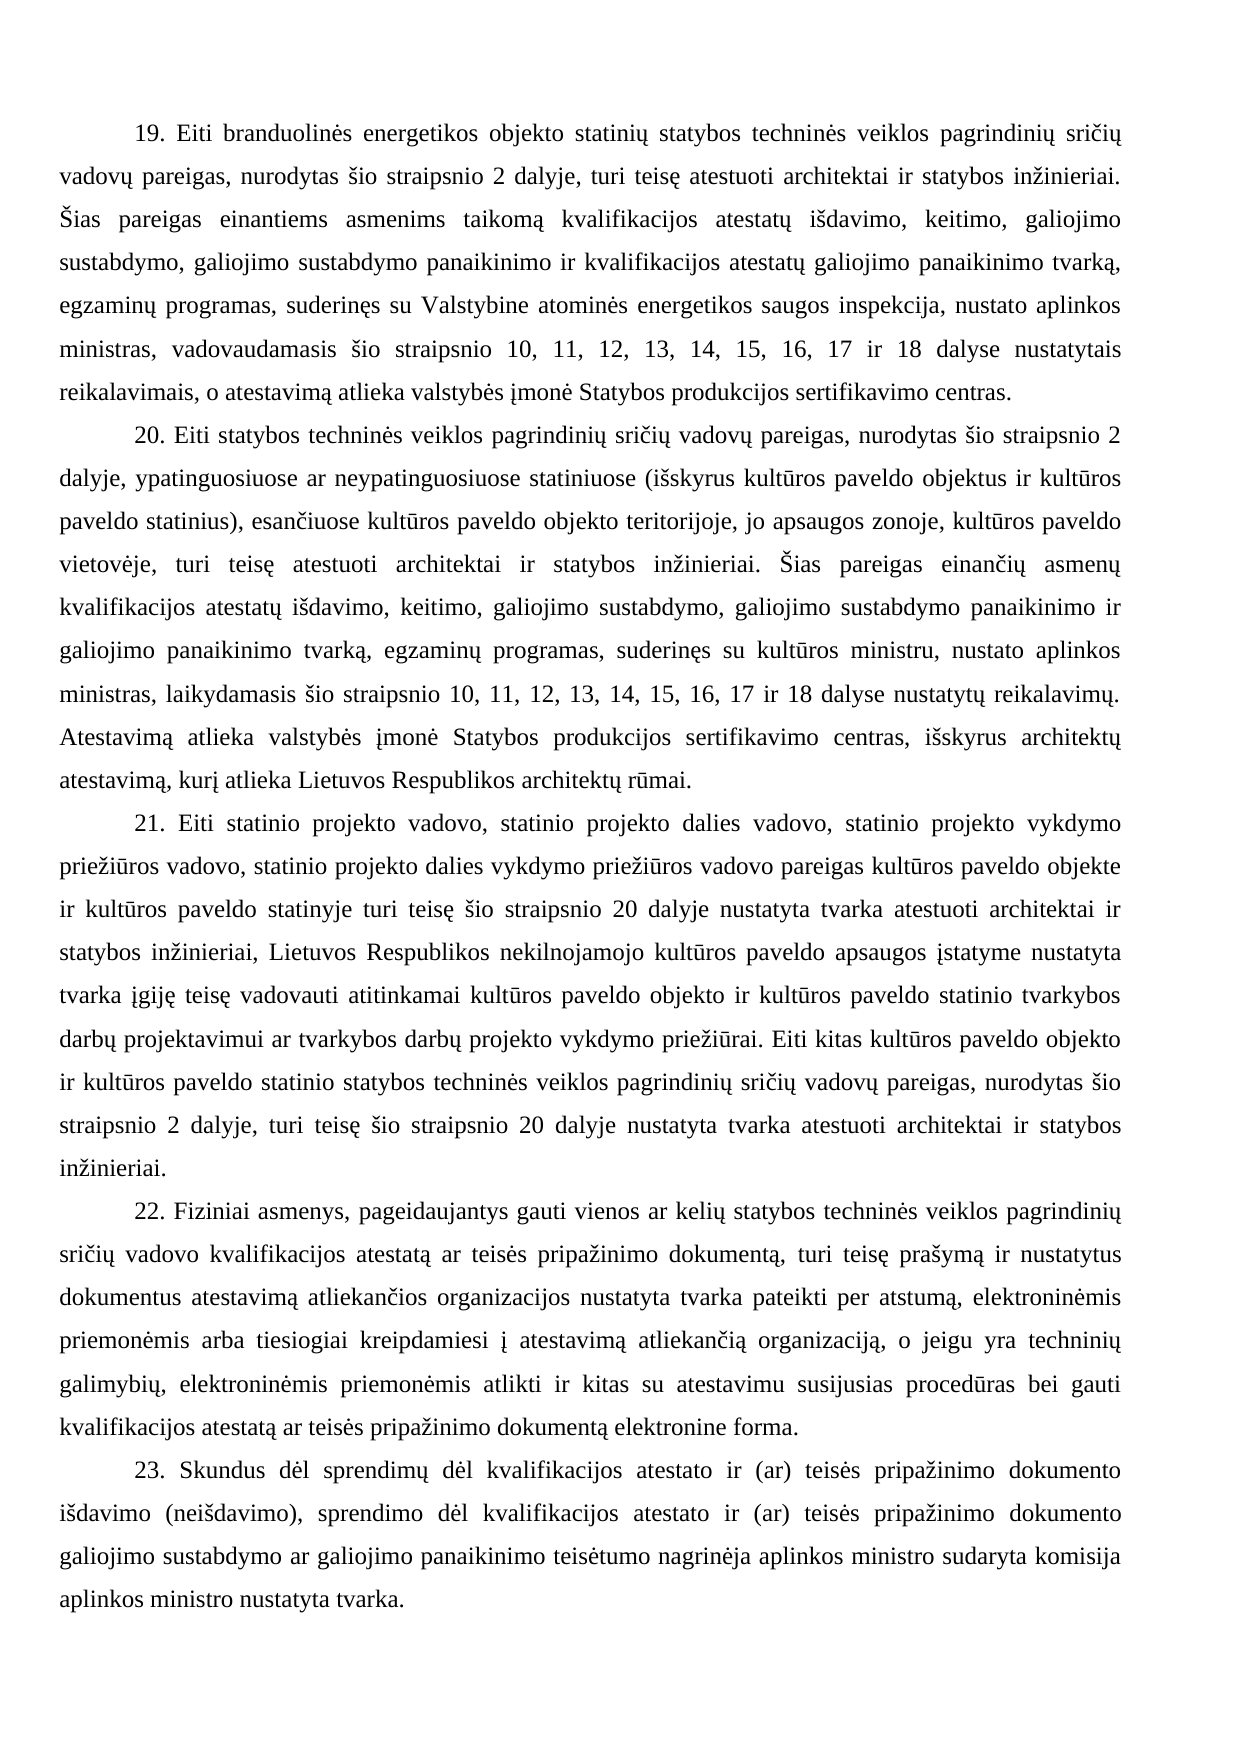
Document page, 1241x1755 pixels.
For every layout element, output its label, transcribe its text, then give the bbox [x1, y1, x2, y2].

text 22. Fiziniai asmenys, pageidaujantys gauti vienos ar kelių statybos techninės veiklos pagrindinių sričių vadovo kvalifikacijos atestatą ar teisės pripažinimo dokumentą, turi teisę prašymą ir nustatytus dokumentus atestavimą atliekančios organizacijos nustatyta tvarka pateikti per atstumą, elektroninėmis priemonėmis arba tiesiogiai kreipdamiesi į atestavimą atliekančią organizaciją, o jeigu yra techninių galimybių, elektroninėmis priemonėmis atlikti ir kitas su atestavimu susijusias procedūras bei gauti kvalifikacijos atestatą ar teisės pripažinimo dokumentą elektronine forma. [59, 1196, 1122, 1441]
text 23. Skundus dėl sprendimų dėl kvalifikacijos atestato ir (ar) teisės pripažinimo dokumento išdavimo (neišdavimo), sprendimo dėl kvalifikacijos atestato ir (ar) teisės pripažinimo dokumento galiojimo sustabdymo ar galiojimo panaikinimo teisėtumo nagrinėja aplinkos ministro sudaryta komisija aplinkos ministro nustatyta tvarka. [59, 1455, 1122, 1613]
text 20. Eiti statybos techninės veiklos pagrindinių sričių vadovų pareigas, nurodytas šio straipsnio 2 dalyje, ypatinguosiuose ar neypatinguosiuose statiniuose (išskyrus kultūros paveldo objektus ir kultūros paveldo statinius), esančiuose kultūros paveldo objekto teritorijoje, jo apsaugos zonoje, kultūros paveldo vietovėje, turi teisę atestuoti architektai ir statybos inžinieriai. Šias pareigas einančių asmenų kvalifikacijos atestatų išdavimo, keitimo, galiojimo sustabdymo, galiojimo sustabdymo panaikinimo ir galiojimo panaikinimo tvarką, egzaminų programas, suderinęs su kultūros ministru, nustato aplinkos ministras, laikydamasis šio straipsnio 10, 11, 12, 13, 14, 15, 16, 17 ir 18 dalyse nustatytų reikalavimų. Atestavimą atlieka valstybės įmonė Statybos produkcijos sertifikavimo centras, išskyrus architektų atestavimą, kurį atlieka Lietuvos Respublikos architektų rūmai. [59, 420, 1122, 794]
text 19. Eiti branduolinės energetikos objekto statinių statybos techninės veiklos pagrindinių sričių vadovų pareigas, nurodytas šio straipsnio 2 dalyje, turi teisę atestuoti architektai ir statybos inžinieriai. Šias pareigas einantiems asmenims taikomą kvalifikacijos atestatų išdavimo, keitimo, galiojimo sustabdymo, galiojimo sustabdymo panaikinimo ir kvalifikacijos atestatų galiojimo panaikinimo tvarką, egzaminų programas, suderinęs su Valstybine atominės energetikos saugos inspekcija, nustato aplinkos ministras, vadovaudamasis šio straipsnio 10, 11, 12, 13, 14, 15, 16, 17 ir 18 dalyse nustatytais reikalavimais, o atestavimą atlieka valstybės įmonė Statybos produkcijos sertifikavimo centras. [59, 118, 1122, 406]
text 21. Eiti statinio projekto vadovo, statinio projekto dalies vadovo, statinio projekto vykdymo priežiūros vadovo, statinio projekto dalies vykdymo priežiūros vadovo pareigas kultūros paveldo objekte ir kultūros paveldo statinyje turi teisę šio straipsnio 20 dalyje nustatyta tvarka atestuoti architektai ir statybos inžinieriai, Lietuvos Respublikos nekilnojamojo kultūros paveldo apsaugos įstatyme nustatyta tvarka įgiję teisę vadovauti atitinkamai kultūros paveldo objekto ir kultūros paveldo statinio tvarkybos darbų projektavimui ar tvarkybos darbų projekto vykdymo priežiūrai. Eiti kitas kultūros paveldo objekto ir kultūros paveldo statinio statybos techninės veiklos pagrindinių sričių vadovų pareigas, nurodytas šio straipsnio 2 dalyje, turi teisę šio straipsnio 20 dalyje nustatyta tvarka atestuoti architektai ir statybos inžinieriai. [59, 808, 1122, 1182]
